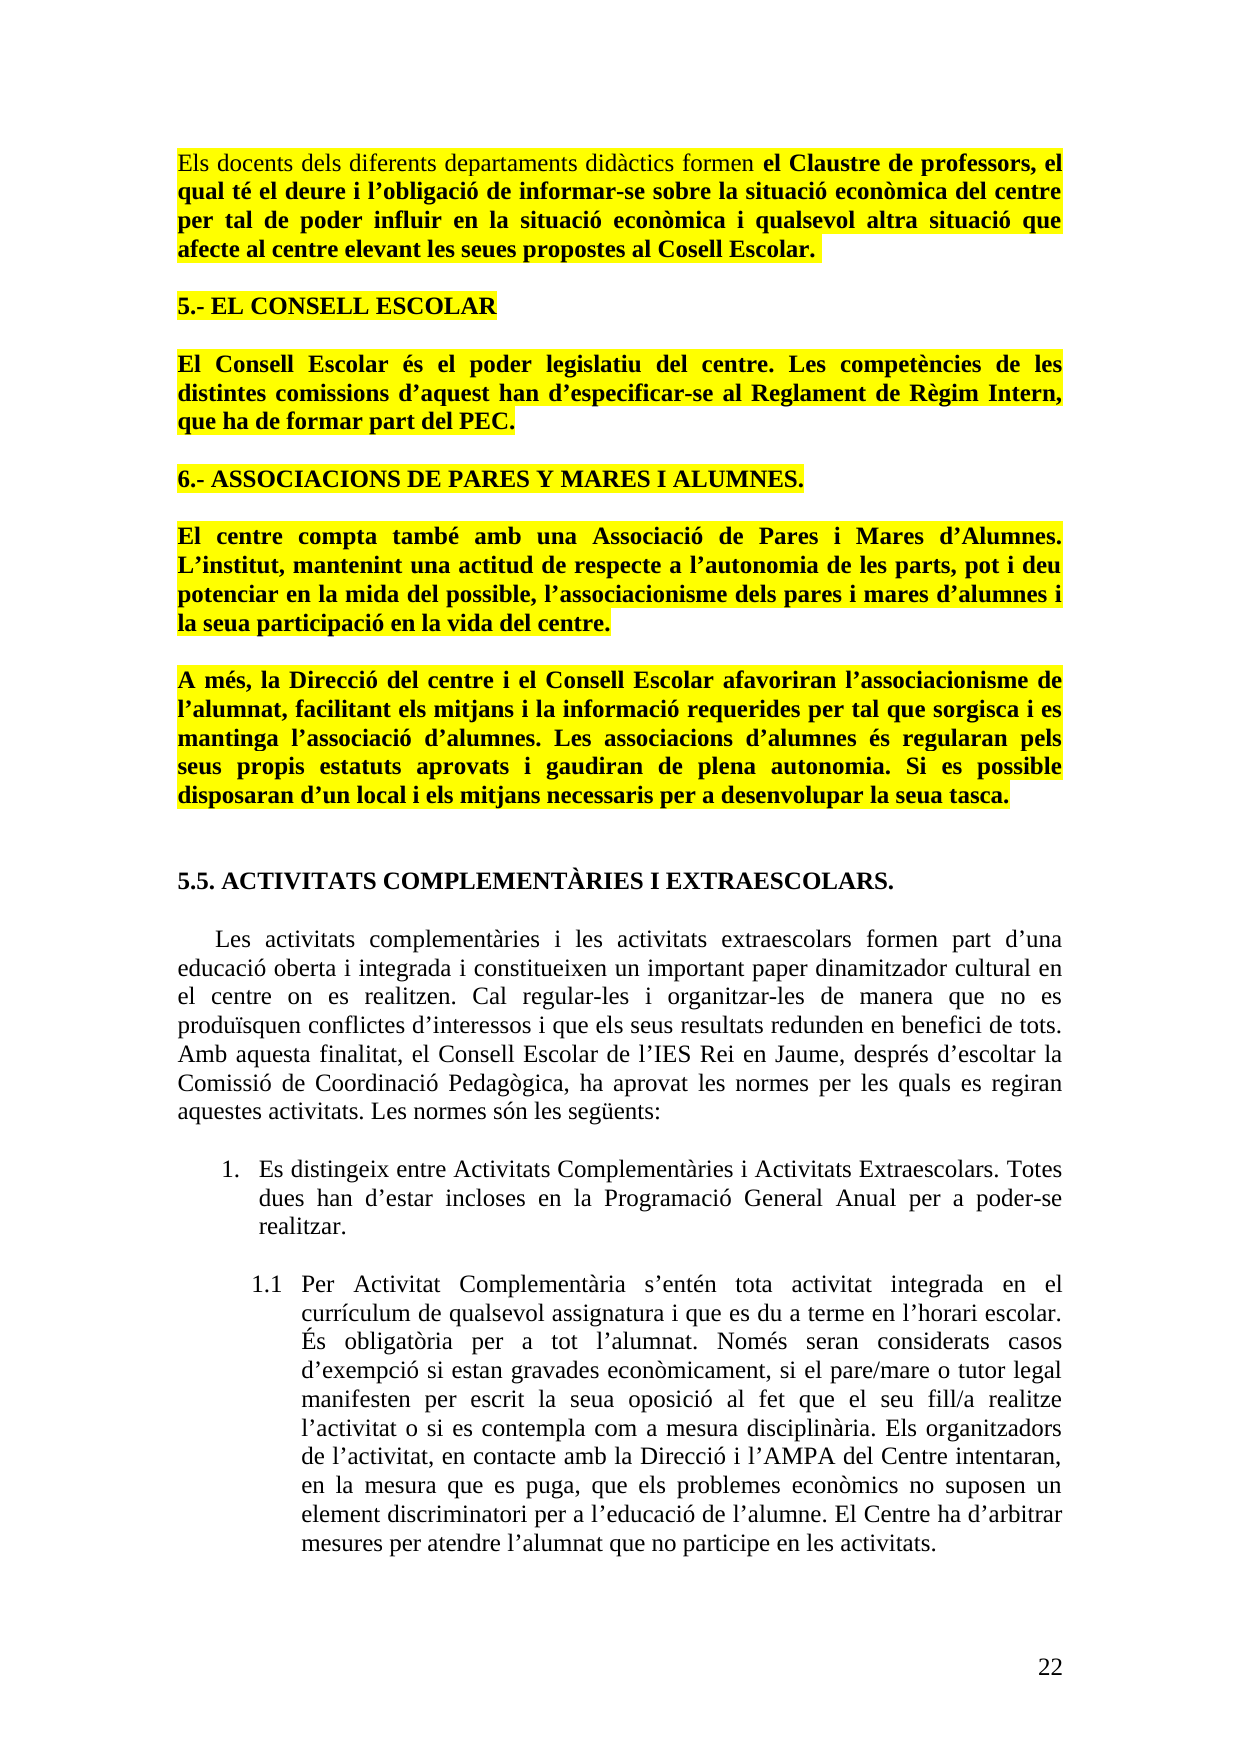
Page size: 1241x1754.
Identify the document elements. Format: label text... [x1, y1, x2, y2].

text 5.5. ACTIVITATS COMPLEMENTÀRIES I EXTRAESCOLARS. [177, 866, 1063, 895]
text Les activitats complementàries i les activitats extraescolars formen part d’una educació oberta i integrada i constitueixen un important paper dinamitzador cultural en el centre on es realitzen. Cal regular-les i organitzar-les de manera que no es produïsquen conflictes d’interessos i que els seus resultats redunden en benefici de tots. Amb aquesta finalitat, el Consell Escolar de l’IES Rei en Jaume, després d’escoltar la Comissió de Coordinació Pedagògica, ha aprovat les normes per les quals es regiran aquestes activitats. Les normes són les següents: [177, 924, 1063, 1125]
text El centre compta també amb una Associació de Pares i Mares d’Alumnes. L’institut, mantenint una actitud de respecte a l’autonomia de les parts, pot i deu potenciar en la mida del possible, l’associacionisme dels pares i mares d’alumnes i la seua participació en la vida del centre. [177, 521, 1063, 636]
text 5.- EL CONSELL ESCOLAR [177, 291, 1063, 320]
text Els docents dels diferents departaments didàctics formen el Claustre de professors, el qual té el deure i l’obligació de informar-se sobre la situació econòmica del centre per tal de poder influir en la situació econòmica i qualsevol altra situació que afecte al centre elevant les seues propostes al Cosell Escolar. [177, 148, 1063, 263]
list Es distingeix entre Activitats Complementàries i Activitats Extraescolars. Totes dues han d’estar incloses en la Programació General Anual per a poder-se realitzar. [221, 1154, 1063, 1240]
list Per Activitat Complementària s’entén tota activitat integrada en el currículum de qualsevol assignatura i que es du a terme en l’horari escolar. És obligatòria per a tot l’alumnat. Només seran considerats casos d’exempció si estan gravades econòmicament, si el pare/mare o tutor legal manifesten per escrit la seua oposició al fet que el seu fill/a realitze l’activitat o si es contempla com a mesura disciplinària. Els organitzadors de l’activitat, en contacte amb la Direcció i l’AMPA del Centre intentaran, en la mesura que es puga, que els problemes econòmics no suposen un element discriminatori per a l’educació de l’alumne. El Centre ha d’arbitrar mesures per atendre l’alumnat que no participe en les activitats. [251, 1269, 1063, 1556]
text 6.- ASSOCIACIONS DE PARES Y MARES I ALUMNES. [177, 464, 1063, 493]
text El Consell Escolar és el poder legislatiu del centre. Les competències de les distintes comissions d’aquest han d’especificar-se al Reglament de Règim Intern, que ha de formar part del PEC. [177, 349, 1063, 435]
text A més, la Direcció del centre i el Consell Escolar afavoriran l’associacionisme de l’alumnat, facilitant els mitjans i la informació requerides per tal que sorgisca i es mantinga l’associació d’alumnes. Les associacions d’alumnes és regularan pels seus propis estatuts aprovats i gaudiran de plena autonomia. Si es possible disposaran d’un local i els mitjans necessaris per a desenvolupar la seua tasca. [177, 665, 1063, 809]
